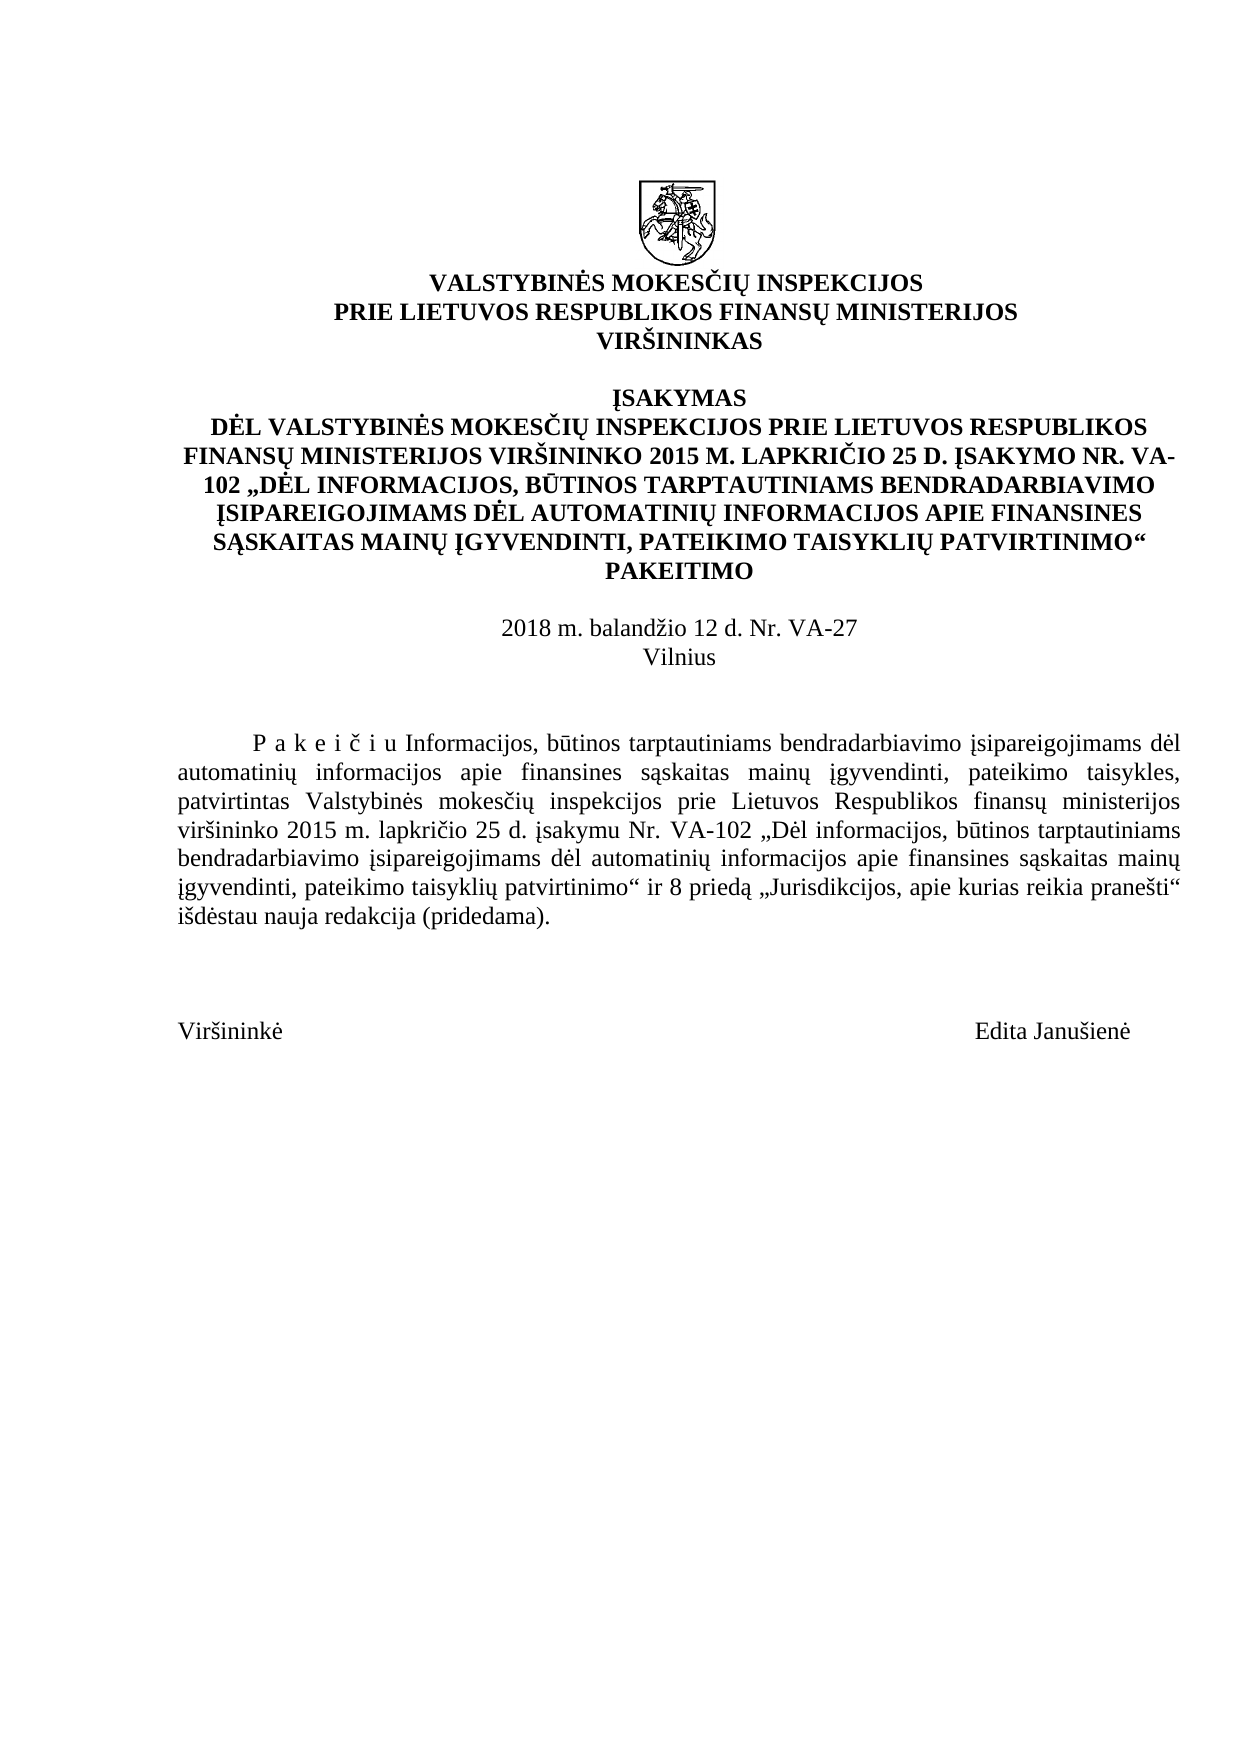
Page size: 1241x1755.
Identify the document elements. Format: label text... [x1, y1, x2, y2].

text 2018 m. balandžio 12 d. Nr. VA-27 [177, 613, 1181, 642]
text Pakeičiu Informacijos, būtinos tarptautiniams bendradarbiavimo įsipareigojimams dėl automatinių informacijos apie finansines sąskaitas mainų įgyvendinti, pateikimo taisykles, patvirtintas Valstybinės mokesčių inspekcijos prie Lietuvos Respublikos finansų ministerijos viršininko 2015 m. lapkričio 25 d. įsakymu Nr. VA-102 „Dėl informacijos, būtinos tarptautiniams bendradarbiavimo įsipareigojimams dėl automatinių informacijos apie finansines sąskaitas mainų įgyvendinti, pateikimo taisyklių patvirtinimo“ ir 8 priedą „Jurisdikcijos, apie kurias reikia pranešti“ išdėstau nauja redakcija (pridedama). [177, 728, 1181, 930]
text Viršininkė Edita Janušienė [177, 1016, 1181, 1045]
text PRIE LIETUVOS RESPUBLIKOS FINANSŲ MINISTERIJOS [177, 297, 1181, 326]
text Vilnius [177, 642, 1181, 671]
text VIRŠININKAS [177, 326, 1181, 355]
text ĮSAKYMAS [177, 383, 1181, 412]
text VALSTYBINĖS MOKESČIŲ INSPEKCIJOS [177, 268, 1181, 297]
text DĖL VALSTYBINĖS MOKESČIŲ INSPEKCIJOS PRIE LIETUVOS RESPUBLIKOS FINANSŲ MINISTERIJOS VIRŠININKO 2015 M. LAPKRIČIO 25 D. ĮSAKYMO NR. VA-102 „DĖL INFORMACIJOS, BŪTINOS TARPTAUTINIAMS BENDRADARBIAVIMO ĮSIPAREIGOJIMAMS DĖL AUTOMATINIŲ INFORMACIJOS APIE FINANSINES SĄSKAITAS MAINŲ ĮGYVENDINTI, PATEIKIMO TAISYKLIŲ PATVIRTINIMO“ PAKEITIMO [177, 412, 1181, 585]
